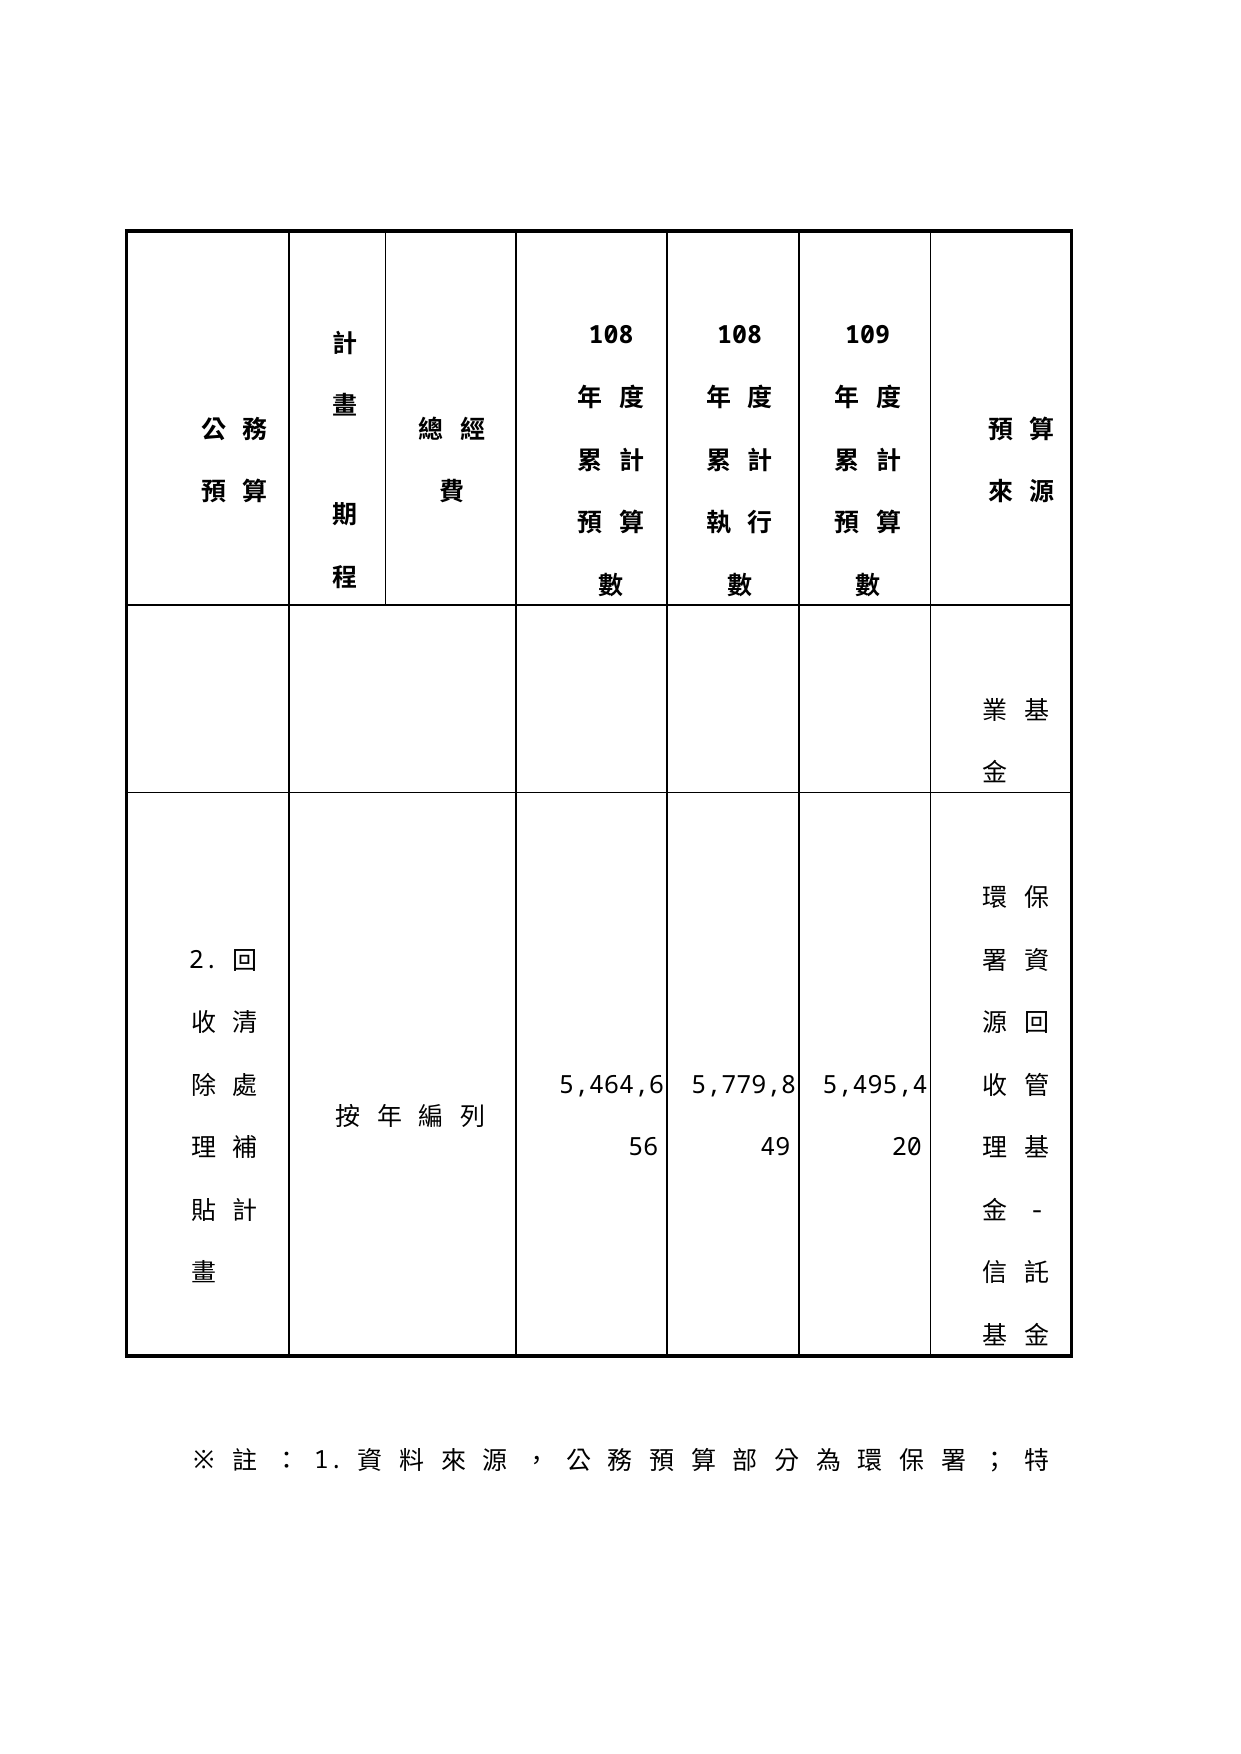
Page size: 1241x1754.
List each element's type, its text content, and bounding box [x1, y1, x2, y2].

table_cell [800, 606, 930, 792]
table_header 總經費 [386, 233, 515, 604]
table_header 108年度累計執行數 [668, 233, 798, 604]
table_cell 5,779,849 [668, 793, 798, 1354]
table_header 108年度累計預算數 [517, 233, 666, 604]
table_cell [290, 606, 515, 792]
table_header 公務預算 [128, 233, 288, 604]
table_header 109年度累計預算數 [800, 233, 930, 604]
text ※註：1.資料來源，公務預算部分為環保署；特 [124, 1417, 1058, 1479]
table_cell 5,464,656 [517, 793, 666, 1354]
table_cell [128, 606, 288, 792]
table_cell 按年編列 [290, 793, 515, 1354]
table_cell [668, 606, 798, 792]
table_cell 業基金 [931, 606, 1070, 792]
table_cell 環保署資源回收管理基金-信託基金 [931, 793, 1070, 1354]
table_cell [517, 606, 666, 792]
table_header 計畫 期程 [290, 233, 385, 604]
table_cell 2.回收清除處理補貼計畫 [128, 793, 288, 1354]
table_cell 5,495,420 [800, 793, 930, 1354]
table_header 預算來源 [931, 233, 1070, 604]
